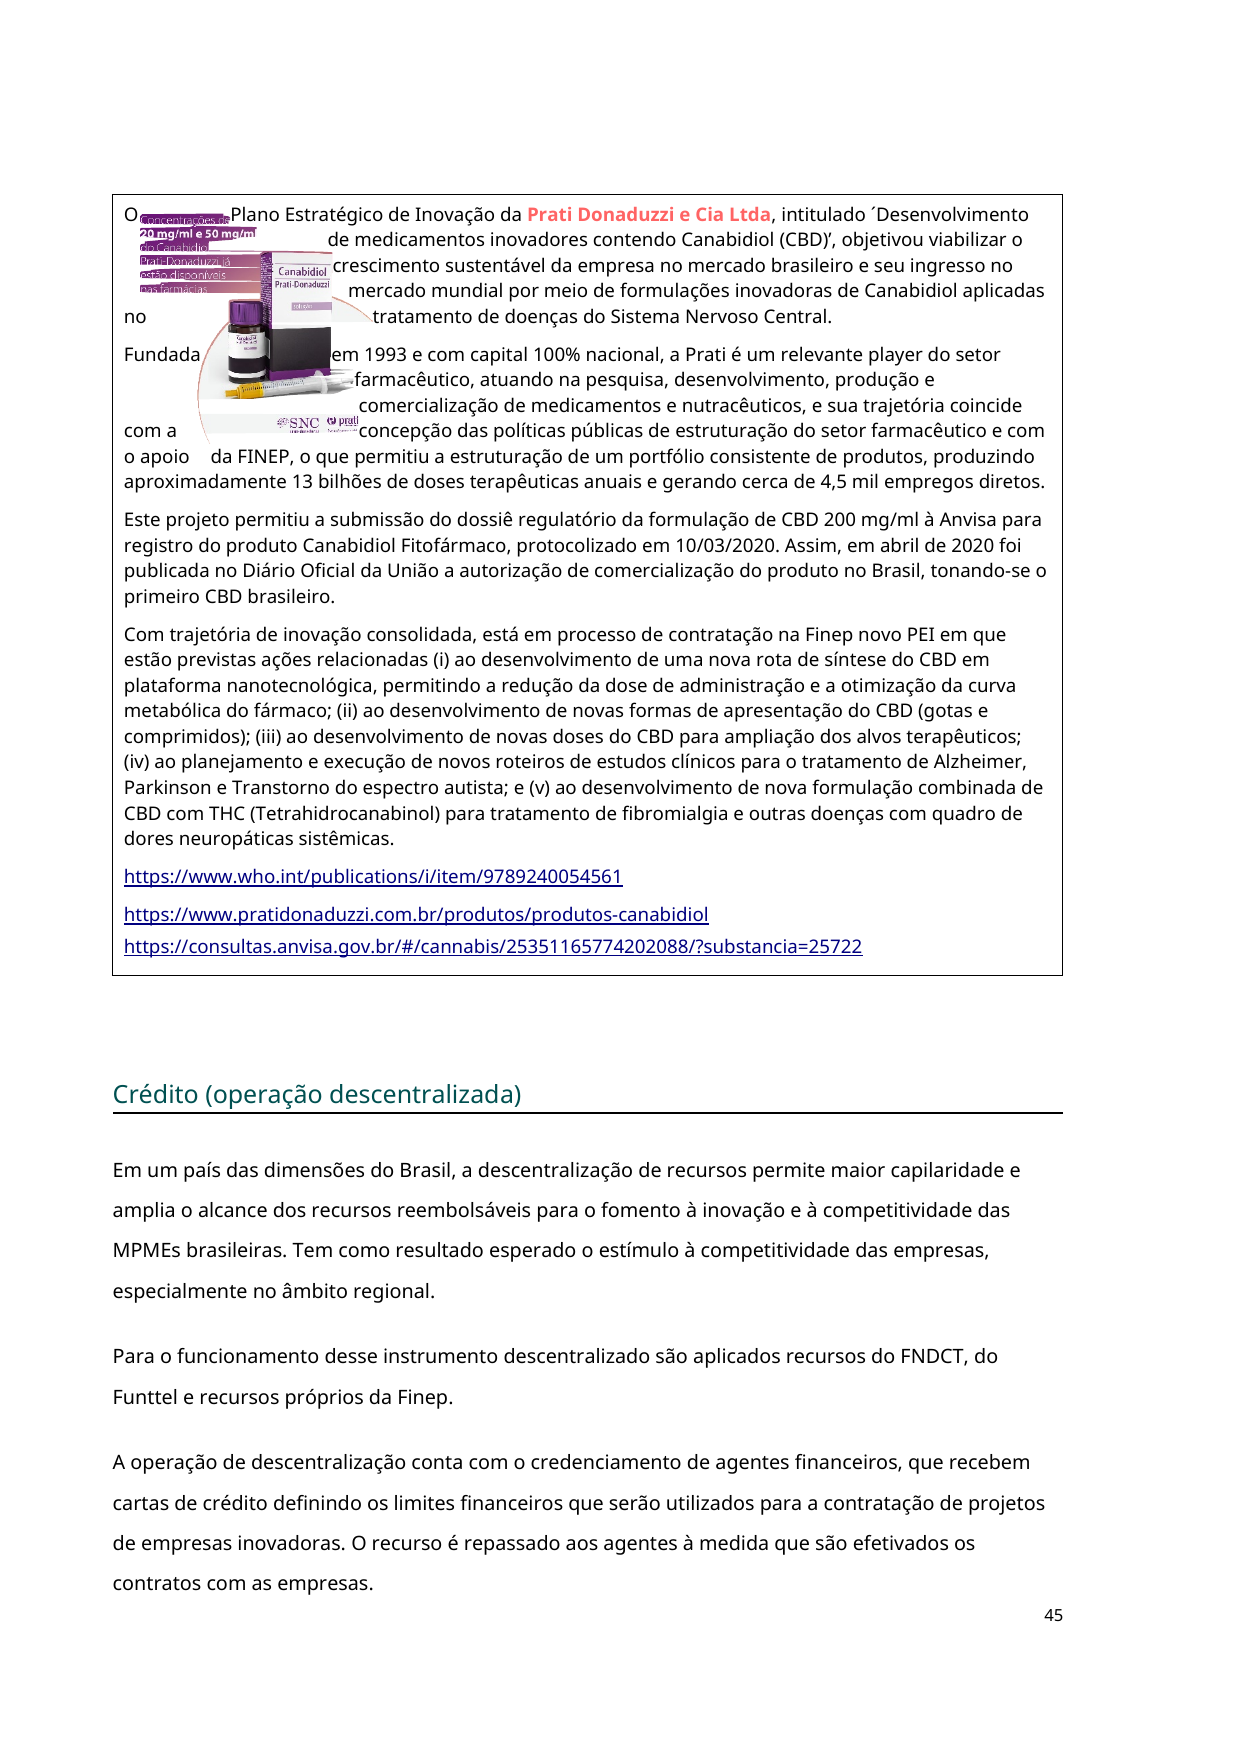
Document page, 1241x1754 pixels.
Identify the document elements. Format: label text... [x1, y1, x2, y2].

text A operação de descentralização conta com o credenciamento de agentes financeiros, que recebem cartas de crédito definindo os limites financeiros que serão utilizados para a contratação de projetos de empresas inovadoras. O recurso é repassado aos agentes à medida que são efetivados os contratos com as empresas. [112, 1448, 1063, 1597]
text Em um país das dimensões do Brasil, a descentralização de recursos permite maior capilaridade e amplia o alcance dos recursos reembolsáveis para o fomento à inovação e à competitividade das MPMEs brasileiras. Tem como resultado esperado o estímulo à competitividade das empresas, especialmente no âmbito regional. [112, 1156, 1063, 1304]
subtitle Crédito (operação descentralizada) [112, 1076, 1063, 1114]
text Para o funcionamento desse instrumento descentralizado são aplicados recursos do FNDCT, do Funttel e recursos próprios da Finep. [112, 1343, 1063, 1410]
table_header O Plano Estratégico de Inovação da Prati Donaduzzi e Cia Ltda, intitulado ´Desenvolvimento de medicamentos inovadores contendo Canabidiol (CBD)’, objetivou viabilizar o crescimento sustentável da empresa no mercado brasileiro e seu ingresso no mercado mundial por meio de formulações inovadoras de Canabidiol aplicadas no tratamento de doenças do Sistema Nervoso Central. Fundada em 1993 e com capital 100% nacional, a Prati é um relevante player do setor farmacêutico, atuando na pesquisa, desenvolvimento, produção e comercialização de medicamentos e nutracêuticos, e sua trajetória coincide com a concepção das políticas públicas de estruturação do setor farmacêutico e com o apoio da FINEP, o que permitiu a estruturação de um portfólio consistente de produtos, produzindo aproximadamente 13 bilhões de doses terapêuticas anuais e gerando cerca de 4,5 mil empregos diretos. Este projeto permitiu a submissão do dossiê regulatório da formulação de CBD 200 mg/ml à Anvisa para registro do produto Canabidiol Fitofármaco, protocolizado em 10/03/2020. Assim, em abril de 2020 foi publicada no Diário Oficial da União a autorização de comercialização do produto no Brasil, tonando-se o primeiro CBD brasileiro. Com trajetória de inovação consolidada, está em processo de contratação na Finep novo PEI em que estão previstas ações relacionadas (i) ao desenvolvimento de uma nova rota de síntese do CBD em plataforma nanotecnológica, permitindo a redução da dose de administração e a otimização da curva metabólica do fármaco; (ii) ao desenvolvimento de novas formas de apresentação do CBD (gotas e comprimidos); (iii) ao desenvolvimento de novas doses do CBD para ampliação dos alvos terapêuticos; (iv) ao planejamento e execução de novos roteiros de estudos clínicos para o tratamento de Alzheimer, Parkinson e Transtorno do espectro autista; e (v) ao desenvolvimento de nova formulação combinada de CBD com THC (Tetrahidrocanabinol) para tratamento de fibromialgia e outras doenças com quadro de dores neuropáticas sistêmicas. https://www.who.int/publications/i/item/9789240054561 https://www.pratidonaduzzi.com.br/produtos/produtos-canabidiol https://consultas.anvisa.gov.br/#/cannabis/25351165774202088/?substancia=25722 [113, 195, 1062, 975]
